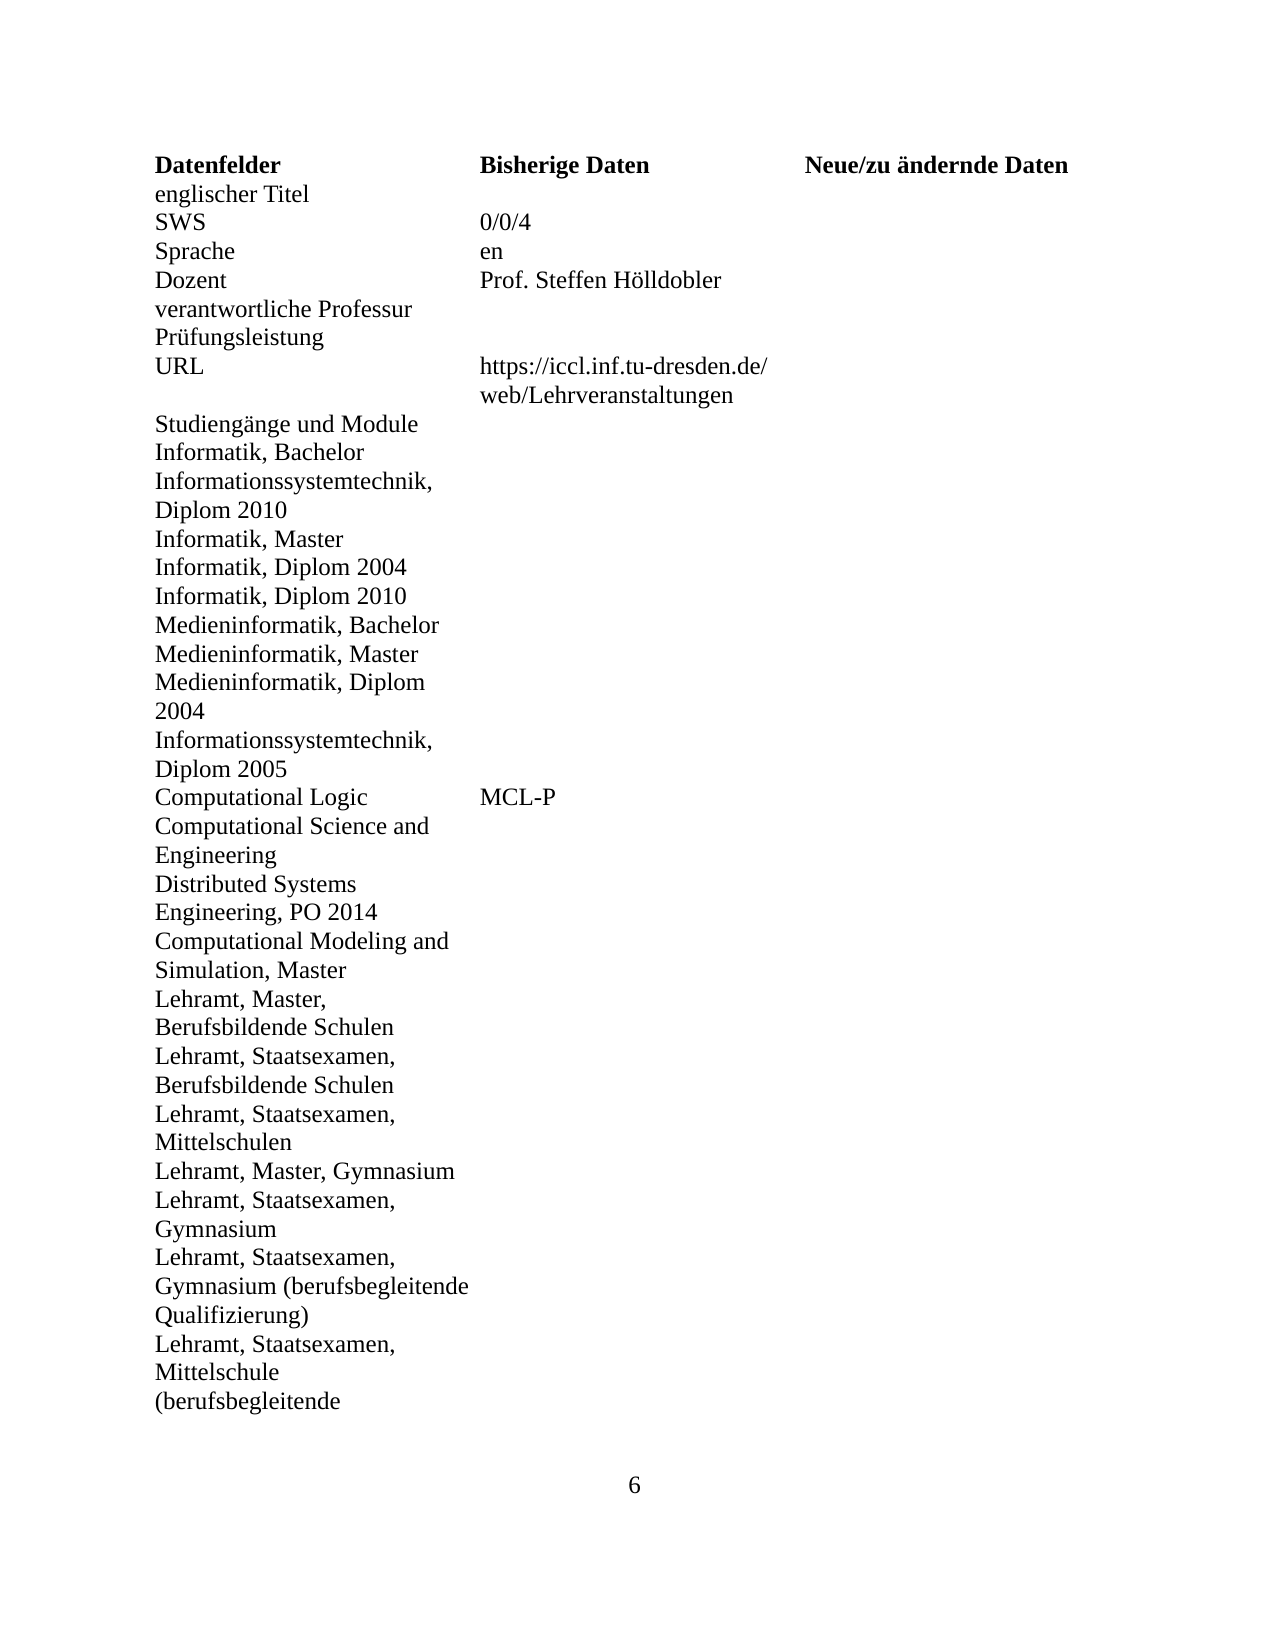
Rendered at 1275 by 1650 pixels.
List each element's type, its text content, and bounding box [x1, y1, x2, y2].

table_cell [475, 581, 800, 610]
table_cell Computational Logic [150, 783, 475, 811]
table_cell Lehramt, Staatsexamen, Gymnasium (berufsbegleitende Qualifizierung) [150, 1243, 475, 1329]
table_cell [475, 1243, 800, 1329]
table_cell [475, 553, 800, 581]
table_cell [475, 668, 800, 725]
table_cell [800, 725, 1125, 782]
table_cell Studiengänge und Module [150, 409, 475, 437]
table_cell Medieninformatik, Diplom 2004 [150, 668, 475, 725]
table_cell [475, 639, 800, 667]
table_cell [475, 725, 800, 782]
table_cell Computational Science and Engineering [150, 811, 475, 869]
table_cell SWS [150, 208, 475, 236]
table_cell Medieninformatik, Bachelor [150, 610, 475, 639]
table_cell [800, 1156, 1125, 1185]
table_cell [800, 294, 1125, 322]
table_cell MCL-P [475, 783, 800, 811]
table_cell englischer Titel [150, 179, 475, 207]
table_cell Lehramt, Master, Berufsbildende Schulen [150, 984, 475, 1041]
table_cell https://iccl.inf.tu-dresden.de/web/Lehrveranstaltungen [475, 351, 800, 409]
table_cell [800, 208, 1125, 236]
table_cell URL [150, 351, 475, 409]
table_cell [475, 610, 800, 639]
table_cell Sprache [150, 236, 475, 265]
table_cell [800, 783, 1125, 811]
table_cell Lehramt, Master, Gymnasium [150, 1156, 475, 1185]
table_cell [800, 323, 1125, 351]
table_cell [800, 610, 1125, 639]
table_cell [800, 236, 1125, 265]
table_cell [475, 1185, 800, 1242]
table_cell [475, 1329, 800, 1415]
table_cell [475, 1041, 800, 1099]
table_cell Computational Modeling and Simulation, Master [150, 926, 475, 984]
table_cell [475, 466, 800, 524]
table_header Bisherige Daten [475, 150, 800, 179]
table_cell Lehramt, Staatsexamen, Gymnasium [150, 1185, 475, 1242]
table_cell [475, 811, 800, 869]
table_header Neue/zu ändernde Daten [800, 150, 1125, 179]
table_cell [800, 1329, 1125, 1415]
table_cell Lehramt, Staatsexamen, Mittelschulen [150, 1099, 475, 1156]
table_cell [475, 1099, 800, 1156]
table_cell [475, 323, 800, 351]
table_cell [475, 524, 800, 552]
table_cell [800, 438, 1125, 466]
table_cell [475, 179, 800, 207]
table_cell Distributed Systems Engineering, PO 2014 [150, 869, 475, 926]
table_cell Lehramt, Staatsexamen, Berufsbildende Schulen [150, 1041, 475, 1099]
table_cell Informatik, Diplom 2010 [150, 581, 475, 610]
table_cell [475, 409, 800, 437]
table_cell [475, 1156, 800, 1185]
table_cell [800, 265, 1125, 294]
table_cell [800, 466, 1125, 524]
table_cell [800, 639, 1125, 667]
table_cell Informationssystemtechnik, Diplom 2010 [150, 466, 475, 524]
table_cell Informatik, Bachelor [150, 438, 475, 466]
table_cell Lehramt, Staatsexamen, Mittelschule (berufsbegleitende [150, 1329, 475, 1415]
table_cell 0/0/4 [475, 208, 800, 236]
table_cell [800, 179, 1125, 207]
table_cell [475, 926, 800, 984]
table_cell [800, 984, 1125, 1041]
table_cell [475, 984, 800, 1041]
table_header Datenfelder [150, 150, 475, 179]
table_cell [800, 1243, 1125, 1329]
table_cell Informatik, Diplom 2004 [150, 553, 475, 581]
table_cell [800, 668, 1125, 725]
table_cell Prof. Steffen Hölldobler [475, 265, 800, 294]
table_cell verantwortliche Professur [150, 294, 475, 322]
table_cell Informatik, Master [150, 524, 475, 552]
table_cell [800, 811, 1125, 869]
table_cell [800, 926, 1125, 984]
table_cell [475, 294, 800, 322]
table_cell [475, 438, 800, 466]
table_cell [800, 581, 1125, 610]
table_cell [800, 1185, 1125, 1242]
table_cell [800, 409, 1125, 437]
table_cell Prüfungsleistung [150, 323, 475, 351]
table_cell [800, 1099, 1125, 1156]
table_cell [800, 351, 1125, 409]
table_cell [800, 553, 1125, 581]
table_cell Dozent [150, 265, 475, 294]
table_cell [475, 869, 800, 926]
table_cell en [475, 236, 800, 265]
table_cell Medieninformatik, Master [150, 639, 475, 667]
table_cell Informationssystemtechnik, Diplom 2005 [150, 725, 475, 782]
table_cell [800, 524, 1125, 552]
table_cell [800, 1041, 1125, 1099]
table_cell [800, 869, 1125, 926]
